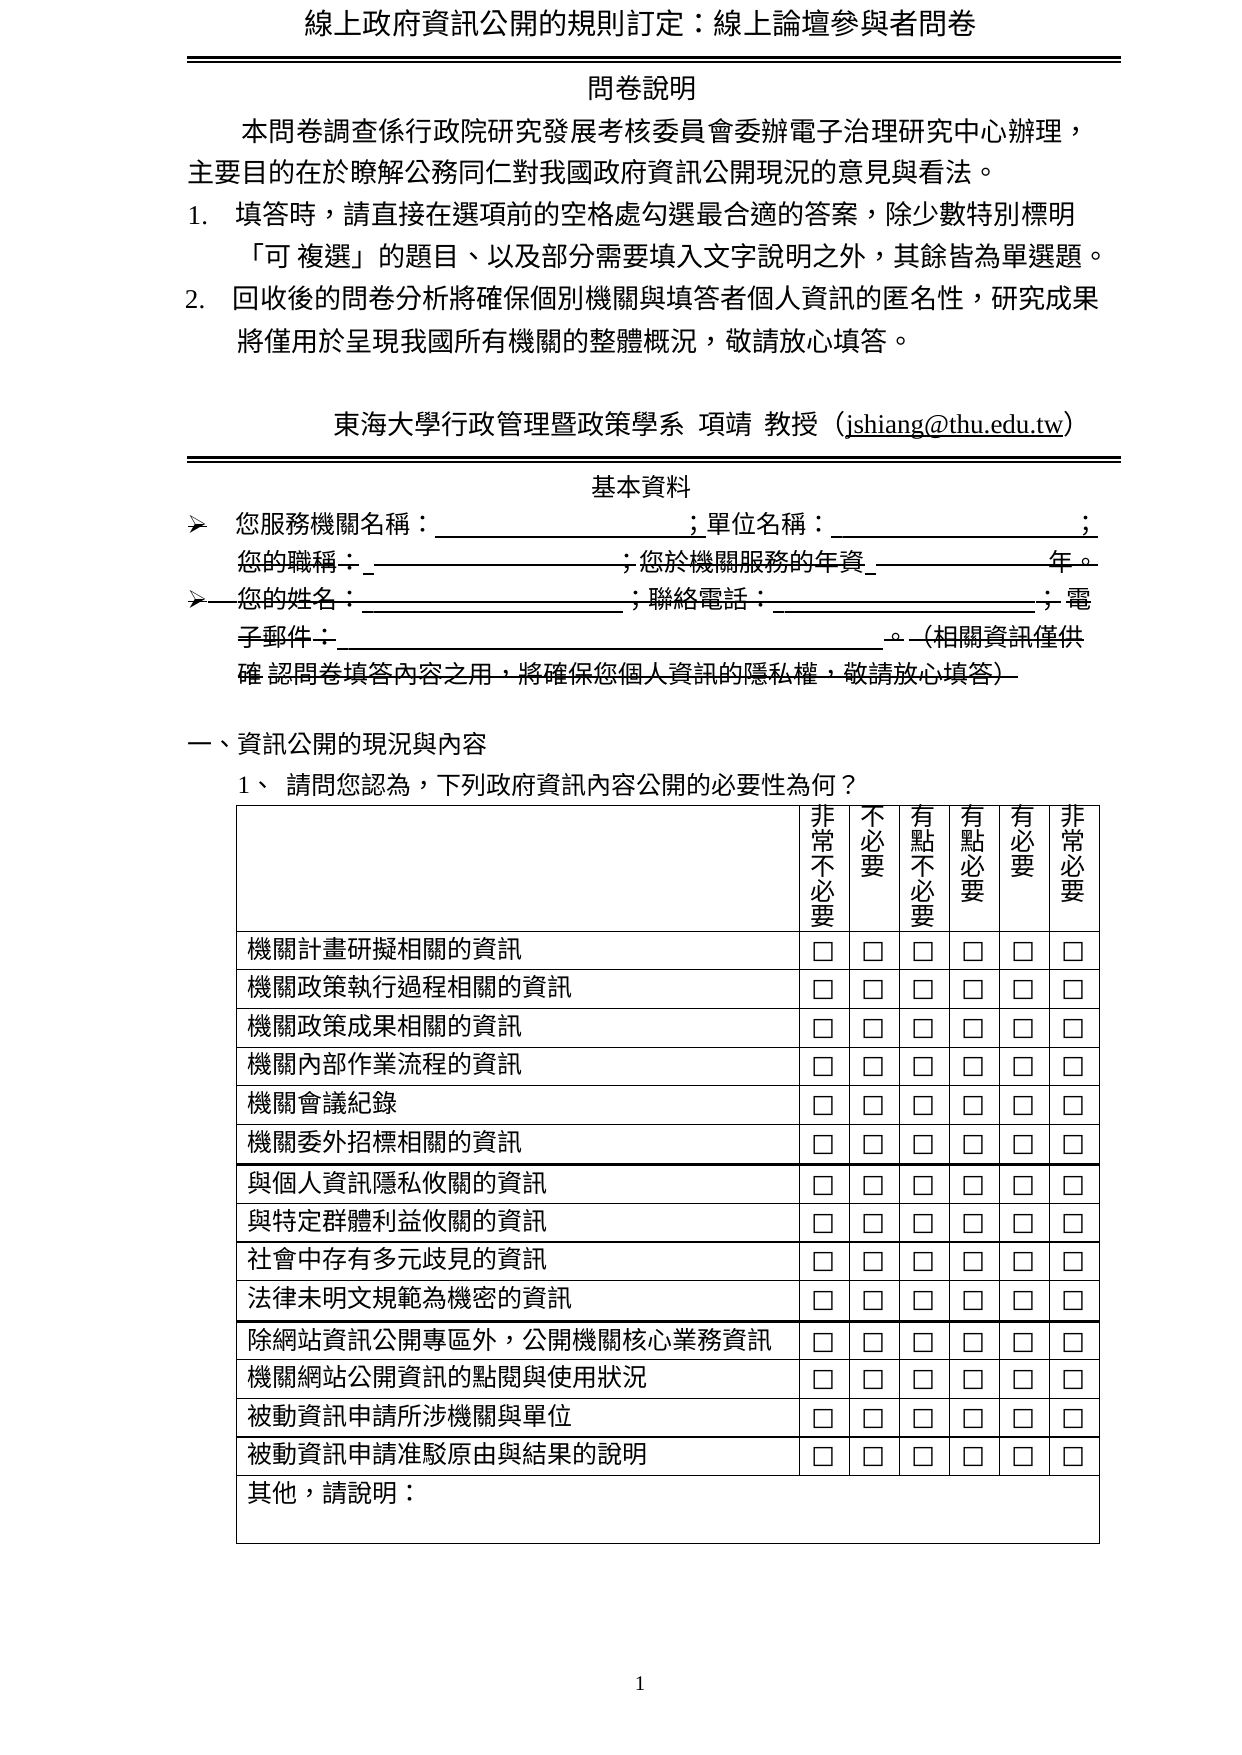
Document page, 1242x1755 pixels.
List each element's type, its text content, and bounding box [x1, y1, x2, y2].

table_header 不 必 要 [850, 806, 899, 931]
table_header 有 點 必 要 [950, 806, 999, 931]
table_cell □ [1000, 1323, 1049, 1359]
table_cell □ [800, 1323, 849, 1359]
table_header 非 常 不 必 要 [800, 806, 849, 931]
table_cell □ [950, 1323, 999, 1359]
table_cell □ [800, 1009, 849, 1047]
table_cell 除網站資訊公開專區外，公開機關核心業務資訊 [237, 1323, 799, 1359]
table_cell □ [1000, 1125, 1049, 1163]
table_cell □ [900, 1009, 949, 1047]
text 一、資訊公開的現況與內容 [187, 725, 1114, 761]
table_cell □ [1000, 1166, 1049, 1203]
table_cell □ [850, 1243, 899, 1280]
text 1、 請問您認為，下列政府資訊內容公開的必要性為何？ [237, 761, 1114, 799]
table_cell □ [900, 1204, 949, 1241]
table_cell □ [850, 1360, 899, 1398]
table_cell □ [1050, 1438, 1099, 1475]
text  您的姓名： ；聯絡電話： ； 電子郵件： 。（相關資訊僅供確 認問卷填答內容之用，將確保您個人資訊的隱私權，敬請放心填答） [187, 579, 1102, 691]
table_header 有 點 不 必 要 [900, 806, 949, 931]
text 將僅用於呈現我國所有機關的整體概況，敬請放心填答。 [237, 314, 1114, 355]
text 本問卷調查係行政院研究發展考核委員會委辦電子治理研究中心辦理， 主要目的在於瞭解公務同仁對我國政府資訊公開現況的意見與看法。 [187, 108, 1103, 191]
table_cell 社會中存有多元歧見的資訊 [237, 1243, 799, 1280]
table_cell □ [800, 1086, 849, 1124]
text  您服務機關名稱： ；單位名稱： ； 您的職稱： ；您於機關服務的年資 年。 [187, 504, 1108, 579]
table_cell 被動資訊申請准駁原由與結果的說明 [237, 1438, 799, 1475]
table_header 非 常 必 要 [1050, 806, 1099, 931]
table_cell 與個人資訊隱私攸關的資訊 [237, 1166, 799, 1203]
table_cell □ [900, 1281, 949, 1320]
table_cell □ [850, 1399, 899, 1436]
table_cell □ [1000, 932, 1049, 969]
table_cell 機關政策執行過程相關的資訊 [237, 970, 799, 1008]
text 問卷說明 [581, 70, 702, 104]
table_cell □ [900, 1243, 949, 1280]
table_cell □ [1050, 1125, 1099, 1163]
table_cell □ [950, 970, 999, 1008]
table_cell □ [950, 1048, 999, 1085]
table_cell □ [850, 1166, 899, 1203]
table_cell □ [1000, 1281, 1049, 1320]
table_cell □ [1000, 1360, 1049, 1398]
table_cell □ [1050, 1243, 1099, 1280]
table_cell □ [800, 932, 849, 969]
table_cell □ [850, 1086, 899, 1124]
text 線上政府資訊公開的規則訂定：線上論壇參與者問卷 [304, 0, 1114, 39]
table_cell □ [900, 1360, 949, 1398]
table_cell □ [800, 1438, 849, 1475]
table_cell □ [850, 1323, 899, 1359]
table_header 有 必 要 [1000, 806, 1049, 931]
table_cell □ [850, 1204, 899, 1241]
table_cell 機關政策成果相關的資訊 [237, 1009, 799, 1047]
table_cell 與特定群體利益攸關的資訊 [237, 1204, 799, 1241]
table_cell □ [1050, 1204, 1099, 1241]
table_cell □ [850, 1125, 899, 1163]
table_cell □ [1050, 1281, 1099, 1320]
text 基本資料 [586, 470, 697, 501]
table_cell □ [950, 932, 999, 969]
text 東海大學行政管理暨政策學系 項靖 教授（jshiang@thu.edu.tw） [333, 396, 1114, 438]
table_cell □ [900, 932, 949, 969]
table_cell 其他，請說明： [237, 1476, 1099, 1543]
table_cell □ [950, 1243, 999, 1280]
table_cell □ [1050, 932, 1099, 969]
table_cell □ [1050, 1048, 1099, 1085]
table_cell □ [800, 1360, 849, 1398]
table_cell □ [1000, 1399, 1049, 1436]
table_cell □ [800, 1399, 849, 1436]
table_cell □ [850, 1048, 899, 1085]
table_cell □ [950, 1009, 999, 1047]
table_cell □ [800, 1125, 849, 1163]
table_cell □ [950, 1360, 999, 1398]
table_cell 機關網站公開資訊的點閱與使用狀況 [237, 1360, 799, 1398]
table_cell □ [950, 1166, 999, 1203]
table_cell □ [850, 1009, 899, 1047]
table_cell 法律未明文規範為機密的資訊 [237, 1281, 799, 1320]
table_cell □ [900, 1086, 949, 1124]
table_cell □ [800, 970, 849, 1008]
table_cell 機關委外招標相關的資訊 [237, 1125, 799, 1163]
table_cell □ [900, 1323, 949, 1359]
table_cell □ [1000, 1048, 1049, 1085]
text 2. 回收後的問卷分析將確保個別機關與填答者個人資訊的匿名性，研究成果 [183, 274, 1101, 314]
table_cell □ [900, 1125, 949, 1163]
table_cell □ [950, 1281, 999, 1320]
table_cell □ [850, 1438, 899, 1475]
table_cell □ [1050, 1086, 1099, 1124]
table_cell □ [1050, 1399, 1099, 1436]
table_cell □ [850, 932, 899, 969]
table_cell □ [800, 1281, 849, 1320]
table_cell □ [900, 1438, 949, 1475]
table_cell 機關計畫研擬相關的資訊 [237, 932, 799, 969]
table_cell □ [1050, 1166, 1099, 1203]
text 1. 填答時，請直接在選項前的空格處勾選最合適的答案，除少數特別標明「可 複選」的題目、以及部分需要填入文字說明之外，其餘皆為單選題。 [187, 191, 1103, 274]
table_cell □ [950, 1204, 999, 1241]
table_header [237, 806, 799, 931]
table_cell □ [800, 1048, 849, 1085]
table_cell □ [1000, 1086, 1049, 1124]
table_cell □ [900, 1048, 949, 1085]
table_cell □ [950, 1399, 999, 1436]
table_cell □ [850, 1281, 899, 1320]
table_cell 機關內部作業流程的資訊 [237, 1048, 799, 1085]
table_cell □ [950, 1086, 999, 1124]
table_cell □ [1050, 1323, 1099, 1359]
table_cell □ [1000, 1438, 1049, 1475]
table_cell 機關會議紀錄 [237, 1086, 799, 1124]
table_cell 被動資訊申請所涉機關與單位 [237, 1399, 799, 1436]
table_cell □ [1050, 1009, 1099, 1047]
table_cell □ [1050, 970, 1099, 1008]
table_cell □ [950, 1438, 999, 1475]
table_cell □ [800, 1166, 849, 1203]
table_cell □ [800, 1204, 849, 1241]
table_cell □ [950, 1125, 999, 1163]
table_cell □ [1000, 1243, 1049, 1280]
table_cell □ [1000, 1204, 1049, 1241]
table_cell □ [800, 1243, 849, 1280]
table_cell □ [1000, 970, 1049, 1008]
table_cell □ [900, 1166, 949, 1203]
table_cell □ [1000, 1009, 1049, 1047]
table_cell □ [850, 970, 899, 1008]
table_cell □ [900, 1399, 949, 1436]
table_cell □ [900, 970, 949, 1008]
table_cell □ [1050, 1360, 1099, 1398]
